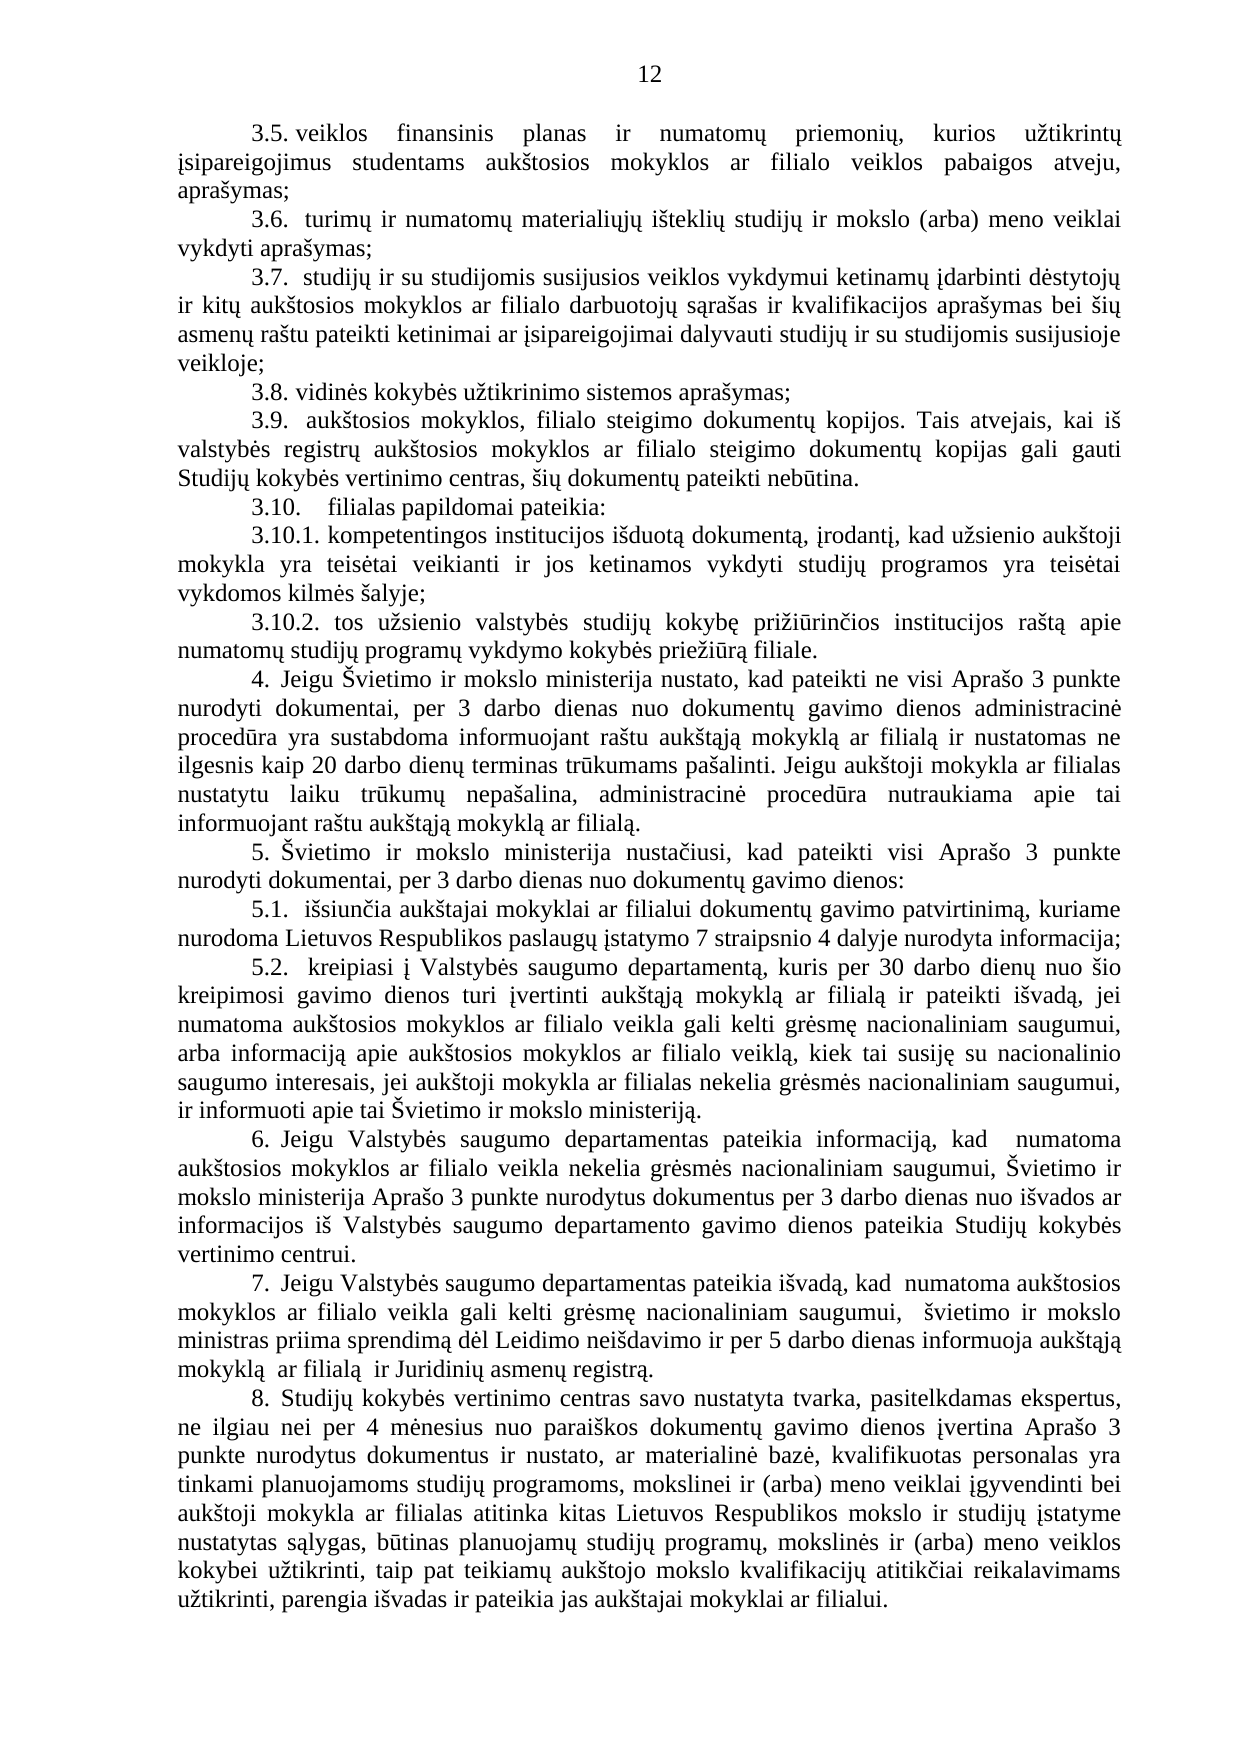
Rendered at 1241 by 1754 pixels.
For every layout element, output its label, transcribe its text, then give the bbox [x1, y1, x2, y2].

text 7. Jeigu Valstybės saugumo departamentas pateikia išvadą, kad numatoma aukštosios mokyklos ar filialo veikla gali kelti grėsmę nacionaliniam saugumui, švietimo ir mokslo ministras priima sprendimą dėl Leidimo neišdavimo ir per 5 darbo dienas informuoja aukštąją mokyklą ar filialą ir Juridinių asmenų registrą. [177, 1268, 1122, 1383]
text 3.10. filialas papildomai pateikia: [177, 492, 1122, 521]
text 3.6. turimų ir numatomų materialiųjų išteklių studijų ir mokslo (arba) meno veiklai vykdyti aprašymas; [177, 204, 1122, 262]
text 3.9. aukštosios mokyklos, filialo steigimo dokumentų kopijos. Tais atvejais, kai iš valstybės registrų aukštosios mokyklos ar filialo steigimo dokumentų kopijas gali gauti Studijų kokybės vertinimo centras, šių dokumentų pateikti nebūtina. [177, 406, 1122, 492]
text 4. Jeigu Švietimo ir mokslo ministerija nustato, kad pateikti ne visi Aprašo 3 punkte nurodyti dokumentai, per 3 darbo dienas nuo dokumentų gavimo dienos administracinė procedūra yra sustabdoma informuojant raštu aukštąją mokyklą ar filialą ir nustatomas ne ilgesnis kaip 20 darbo dienų terminas trūkumams pašalinti. Jeigu aukštoji mokykla ar filialas nustatytu laiku trūkumų nepašalina, administracinė procedūra nutraukiama apie tai informuojant raštu aukštąją mokyklą ar filialą. [177, 664, 1122, 837]
text 5.2. kreipiasi į Valstybės saugumo departamentą, kuris per 30 darbo dienų nuo šio kreipimosi gavimo dienos turi įvertinti aukštąją mokyklą ar filialą ir pateikti išvadą, jei numatoma aukštosios mokyklos ar filialo veikla gali kelti grėsmę nacionaliniam saugumui, arba informaciją apie aukštosios mokyklos ar filialo veiklą, kiek tai susiję su nacionalinio saugumo interesais, jei aukštoji mokykla ar filialas nekelia grėsmės nacionaliniam saugumui, ir informuoti apie tai Švietimo ir mokslo ministeriją. [177, 952, 1122, 1124]
text 3.5. veiklos finansinis planas ir numatomų priemonių, kurios užtikrintų įsipareigojimus studentams aukštosios mokyklos ar filialo veiklos pabaigos atveju, aprašymas; [177, 118, 1122, 204]
text 5. Švietimo ir mokslo ministerija nustačiusi, kad pateikti visi Aprašo 3 punkte nurodyti dokumentai, per 3 darbo dienas nuo dokumentų gavimo dienos: [177, 837, 1122, 894]
text 3.10.2. tos užsienio valstybės studijų kokybę prižiūrinčios institucijos raštą apie numatomų studijų programų vykdymo kokybės priežiūrą filiale. [177, 607, 1122, 664]
text 5.1. išsiunčia aukštajai mokyklai ar filialui dokumentų gavimo patvirtinimą, kuriame nurodoma Lietuvos Respublikos paslaugų įstatymo 7 straipsnio 4 dalyje nurodyta informacija; [177, 894, 1122, 952]
text 8. Studijų kokybės vertinimo centras savo nustatyta tvarka, pasitelkdamas ekspertus, ne ilgiau nei per 4 mėnesius nuo paraiškos dokumentų gavimo dienos įvertina Aprašo 3 punkte nurodytus dokumentus ir nustato, ar materialinė bazė, kvalifikuotas personalas yra tinkami planuojamoms studijų programoms, mokslinei ir (arba) meno veiklai įgyvendinti bei aukštoji mokykla ar filialas atitinka kitas Lietuvos Respublikos mokslo ir studijų įstatyme nustatytas sąlygas, būtinas planuojamų studijų programų, mokslinės ir (arba) meno veiklos kokybei užtikrinti, taip pat teikiamų aukštojo mokslo kvalifikacijų atitikčiai reikalavimams užtikrinti, parengia išvadas ir pateikia jas aukštajai mokyklai ar filialui. [177, 1383, 1122, 1613]
text 6. Jeigu Valstybės saugumo departamentas pateikia informaciją, kad numatoma aukštosios mokyklos ar filialo veikla nekelia grėsmės nacionaliniam saugumui, Švietimo ir mokslo ministerija Aprašo 3 punkte nurodytus dokumentus per 3 darbo dienas nuo išvados ar informacijos iš Valstybės saugumo departamento gavimo dienos pateikia Studijų kokybės vertinimo centrui. [177, 1124, 1122, 1268]
text 3.10.1. kompetentingos institucijos išduotą dokumentą, įrodantį, kad užsienio aukštoji mokykla yra teisėtai veikianti ir jos ketinamos vykdyti studijų programos yra teisėtai vykdomos kilmės šalyje; [177, 521, 1122, 607]
text 3.7. studijų ir su studijomis susijusios veiklos vykdymui ketinamų įdarbinti dėstytojų ir kitų aukštosios mokyklos ar filialo darbuotojų sąrašas ir kvalifikacijos aprašymas bei šių asmenų raštu pateikti ketinimai ar įsipareigojimai dalyvauti studijų ir su studijomis susijusioje veikloje; [177, 262, 1122, 377]
text 3.8. vidinės kokybės užtikrinimo sistemos aprašymas; [177, 377, 1122, 406]
